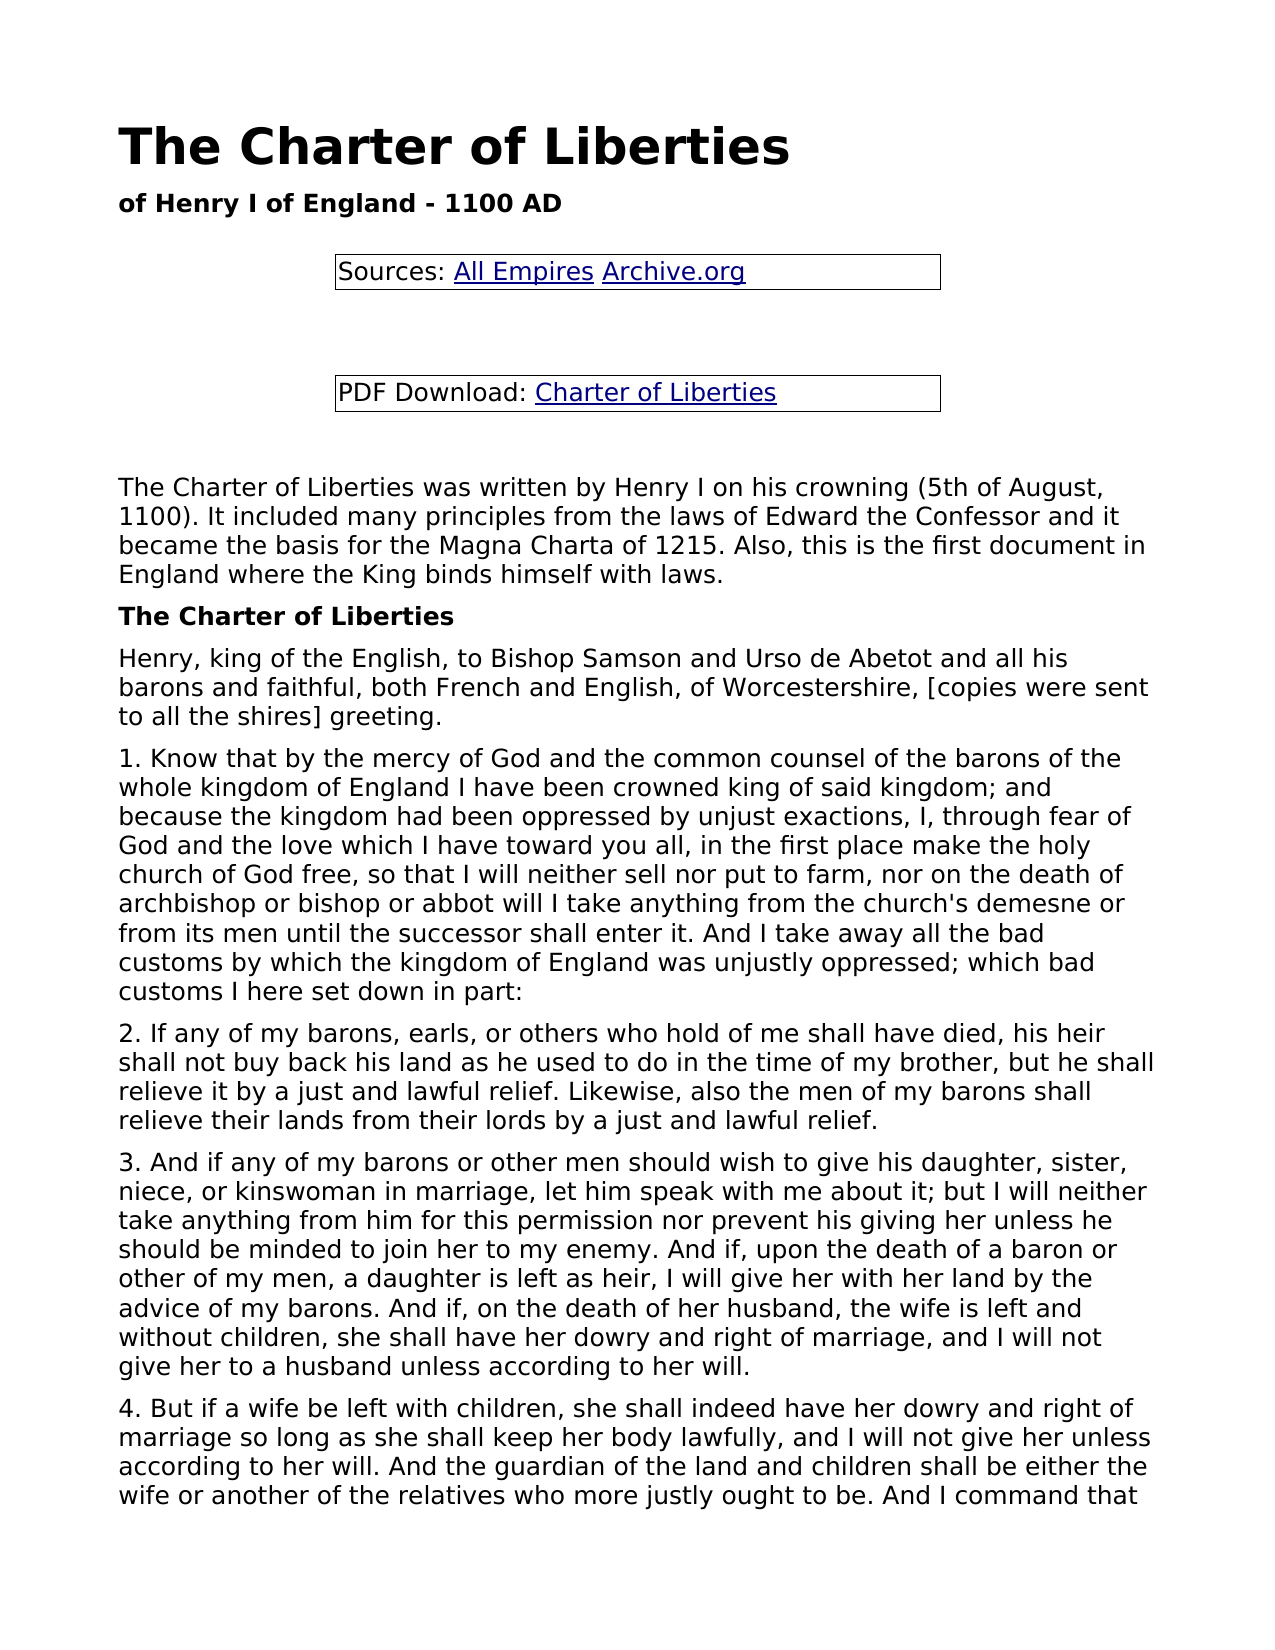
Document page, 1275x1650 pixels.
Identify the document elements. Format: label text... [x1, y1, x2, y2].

table_header Sources: All Empires Archive.org [336, 255, 940, 289]
text The Charter of Liberties was written by Henry I on his crowning (5th of August, 1100). It included many principles from the laws of Edward the Confessor and it became the basis for the Magna Charta of 1215. Also, this is the first document in England where the King binds himself with laws. [118, 473, 1157, 590]
text 2. If any of my barons, earls, or others who hold of me shall have died, his heir shall not buy back his land as he used to do in the time of my brother, but he shall relieve it by a just and lawful relief. Likewise, also the men of my barons shall relieve their lands from their lords by a just and lawful relief. [118, 1019, 1157, 1136]
text 3. And if any of my barons or other men should wish to give his daughter, sister, niece, or kinswoman in marriage, let him speak with me about it; but I will neither take anything from him for this permission nor prevent his giving her unless he should be minded to join her to my enemy. And if, upon the death of a baron or other of my men, a daughter is left as heir, I will give her with her land by the advice of my barons. And if, on the death of her husband, the wife is left and without children, she shall have her dowry and right of marriage, and I will not give her to a husband unless according to her will. [118, 1148, 1157, 1381]
text Henry, king of the English, to Bishop Samson and Urso de Abetot and all his barons and faithful, both French and English, of Worcestershire, [copies were sent to all the shires] greeting. [118, 644, 1157, 731]
subtitle The Charter of Liberties [118, 118, 1157, 176]
text 1. Know that by the mercy of God and the common counsel of the barons of the whole kingdom of England I have been crowned king of said kingdom; and because the kingdom had been oppressed by unjust exactions, I, through fear of God and the love which I have toward you all, in the first place make the holy church of God free, so that I will neither sell nor put to farm, nor on the death of archbishop or bishop or abbot will I take anything from the church's demesne or from its men until the successor shall enter it. And I take away all the bad customs by which the kingdom of England was unjustly oppressed; which bad customs I here set down in part: [118, 744, 1157, 1006]
text 4. But if a wife be left with children, she shall indeed have her dowry and right of marriage so long as she shall keep her body lawfully, and I will not give her unless according to her will. And the guardian of the land and children shall be either the wife or another of the relatives who more justly ought to be. And I command that [118, 1394, 1157, 1511]
text of Henry I of England - 1100 AD [118, 189, 1157, 218]
table_header PDF Download: Charter of Liberties [336, 376, 940, 411]
text The Charter of Liberties [118, 602, 1157, 631]
